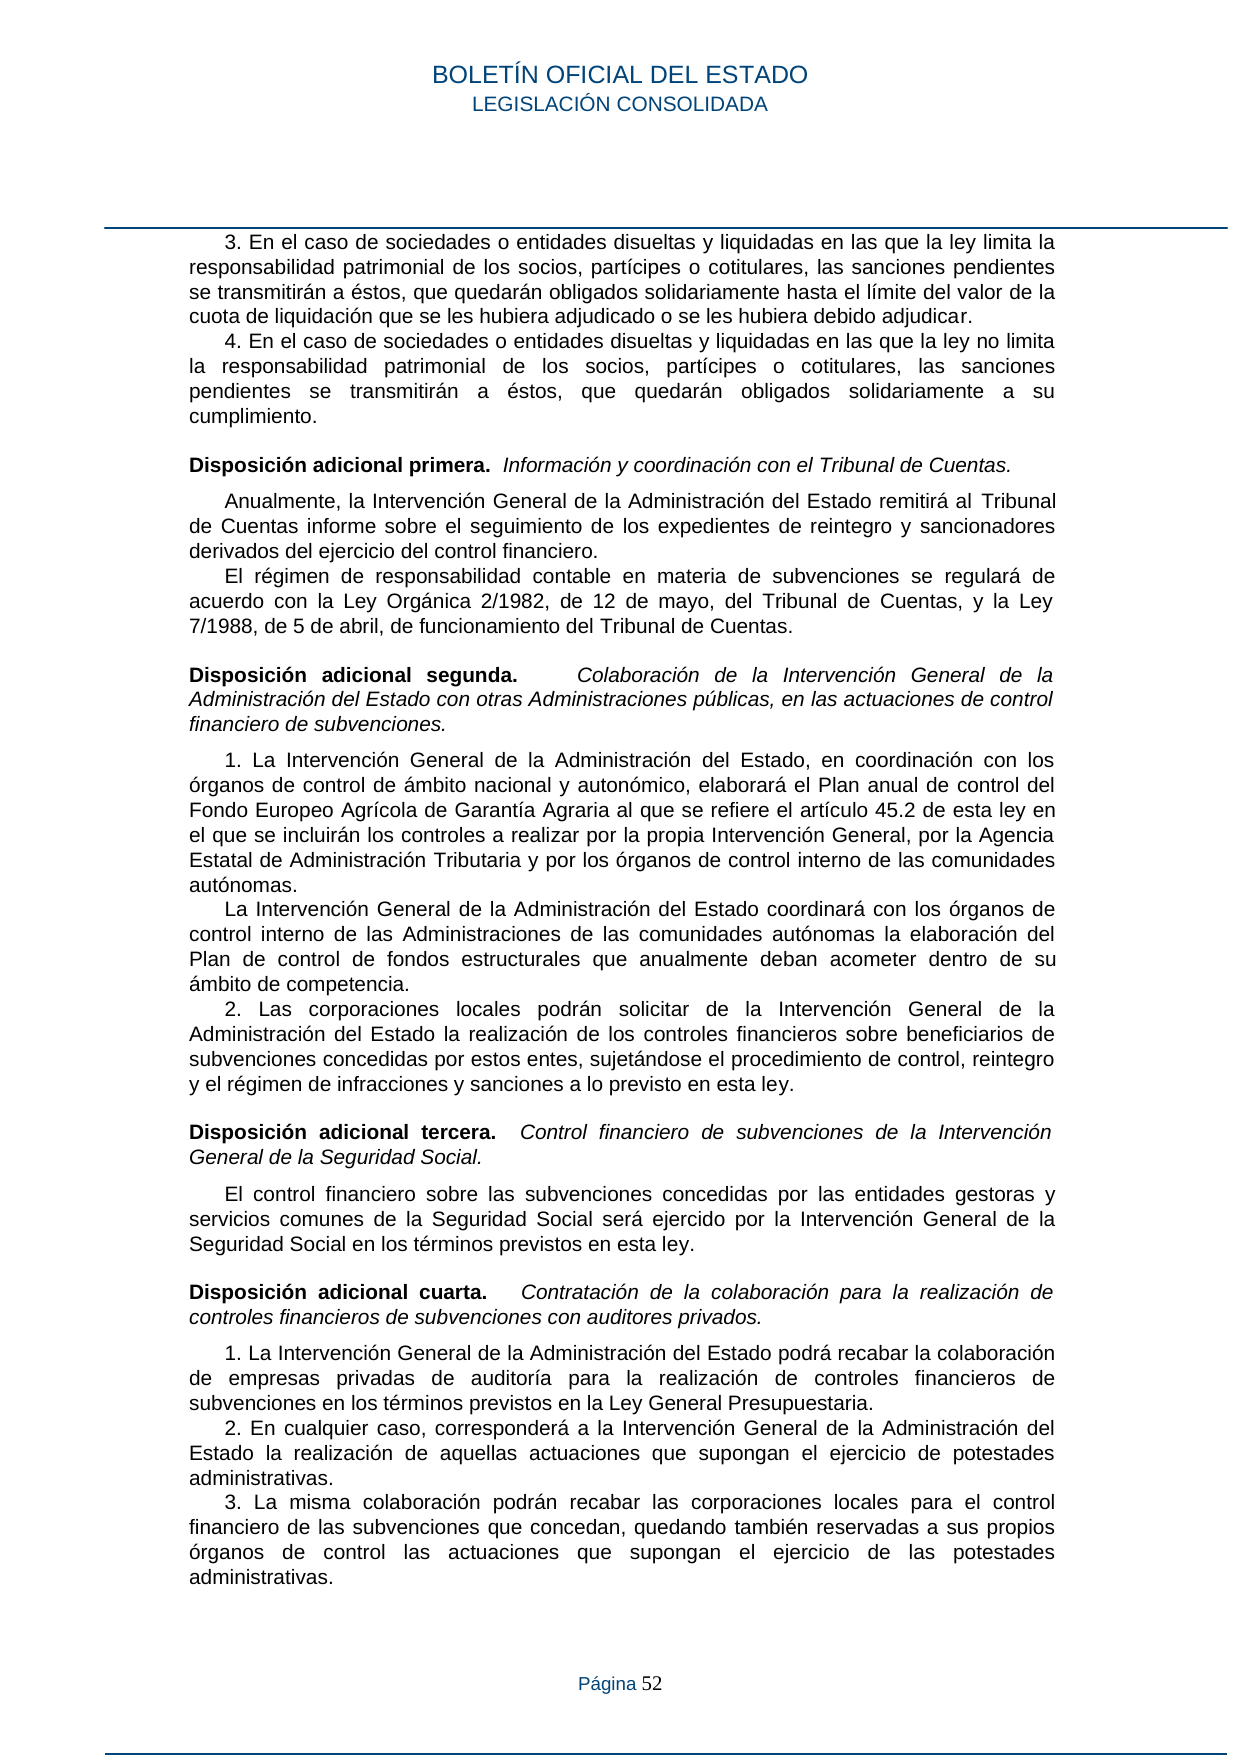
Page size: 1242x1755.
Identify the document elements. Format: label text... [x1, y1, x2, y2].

text 2. En cualquier caso, corresponderá a la Intervención General de la Administración del Estado la realización de aquellas actuaciones que supongan el ejercicio de potestades administrativas. [189, 1416, 1056, 1489]
text 4. En el caso de sociedades o entidades disueltas y liquidadas en las que la ley no limita la responsabilidad patrimonial de los socios, partícipes o cotitulares, las sanciones pendientes se transmitirán a éstos, que quedarán obligados solidariamente a su cumplimiento. [189, 329, 1056, 428]
text 3. La misma colaboración podrán recabar las corporaciones locales para el control financiero de las subvenciones que concedan, quedando también reservadas a sus propios órganos de control las actuaciones que supongan el ejercicio de las potestades administrativas. [189, 1490, 1056, 1589]
text 1. La Intervención General de la Administración del Estado, en coordinación con los órganos de control de ámbito nacional y autonómico, elaborará el Plan anual de control del Fondo Europeo Agrícola de Garantía Agraria al que se refiere el artículo 45.2 de esta ley en el que se incluirán los controles a realizar por la propia Intervención General, por la Agencia Estatal de Administración Tributaria y por los órganos de control interno de las comunidades autónomas. [189, 748, 1056, 896]
text Anualmente, la Intervención General de la Administración del Estado remitirá al Tribunal de Cuentas informe sobre el seguimiento de los expedientes de reintegro y sancionadores derivados del ejercicio del control financiero. [189, 489, 1056, 563]
text Disposición adicional tercera. Control financiero de subvenciones de la Intervención [189, 1120, 1056, 1144]
text 3. En el caso de sociedades o entidades disueltas y liquidadas en las que la ley limita la responsabilidad patrimonial de los socios, partícipes o cotitulares, las sanciones pendientes se transmitirán a éstos, que quedarán obligados solidariamente hasta el límite del valor de la cuota de liquidación que se les hubiera adjudicado o se les hubiera debido adjudicar. [189, 229, 1056, 328]
text 7/1988, de 5 de abril, de funcionamiento del Tribunal de Cuentas. [189, 614, 797, 638]
text Disposición adicional cuarta. Contratación de la colaboración para la realización de controles financieros de subvenciones con auditores privados. [189, 1280, 1056, 1329]
text Disposición adicional primera. Información y coordinación con el Tribunal de Cuentas. [189, 452, 1015, 476]
text Disposición adicional segunda. Colaboración de la Intervención General de la Administración del Estado con otras Administraciones públicas, en las actuaciones de control financiero de subvenciones. [189, 662, 1056, 736]
text El control financiero sobre las subvenciones concedidas por las entidades gestoras y servicios comunes de la Seguridad Social será ejercido por la Intervención General de la Seguridad Social en los términos previstos en esta ley. [189, 1182, 1056, 1256]
text [189, 205, 1056, 227]
text La Intervención General de la Administración del Estado coordinará con los órganos de control interno de las Administraciones de las comunidades autónomas la elaboración del Plan de control de fondos estructurales que anualmente deban acometer dentro de su ámbito de competencia. [189, 897, 1056, 996]
text General de la Seguridad Social. [189, 1145, 488, 1169]
text El régimen de responsabilidad contable en materia de subvenciones se regulará de acuerdo con la Ley Orgánica 2/1982, de 12 de mayo, del Tribunal de Cuentas, y la Ley [189, 564, 1056, 613]
text 2. Las corporaciones locales podrán solicitar de la Intervención General de la Administración del Estado la realización de los controles financieros sobre beneficiarios de subvenciones concedidas por estos entes, sujetándose el procedimiento de control, reintegro y el régimen de infracciones y sanciones a lo previsto en esta ley. [189, 997, 1056, 1096]
text 1. La Intervención General de la Administración del Estado podrá recabar la colaboración de empresas privadas de auditoría para la realización de controles financieros de subvenciones en los términos previstos en la Ley General Presupuestaria. [189, 1341, 1056, 1414]
